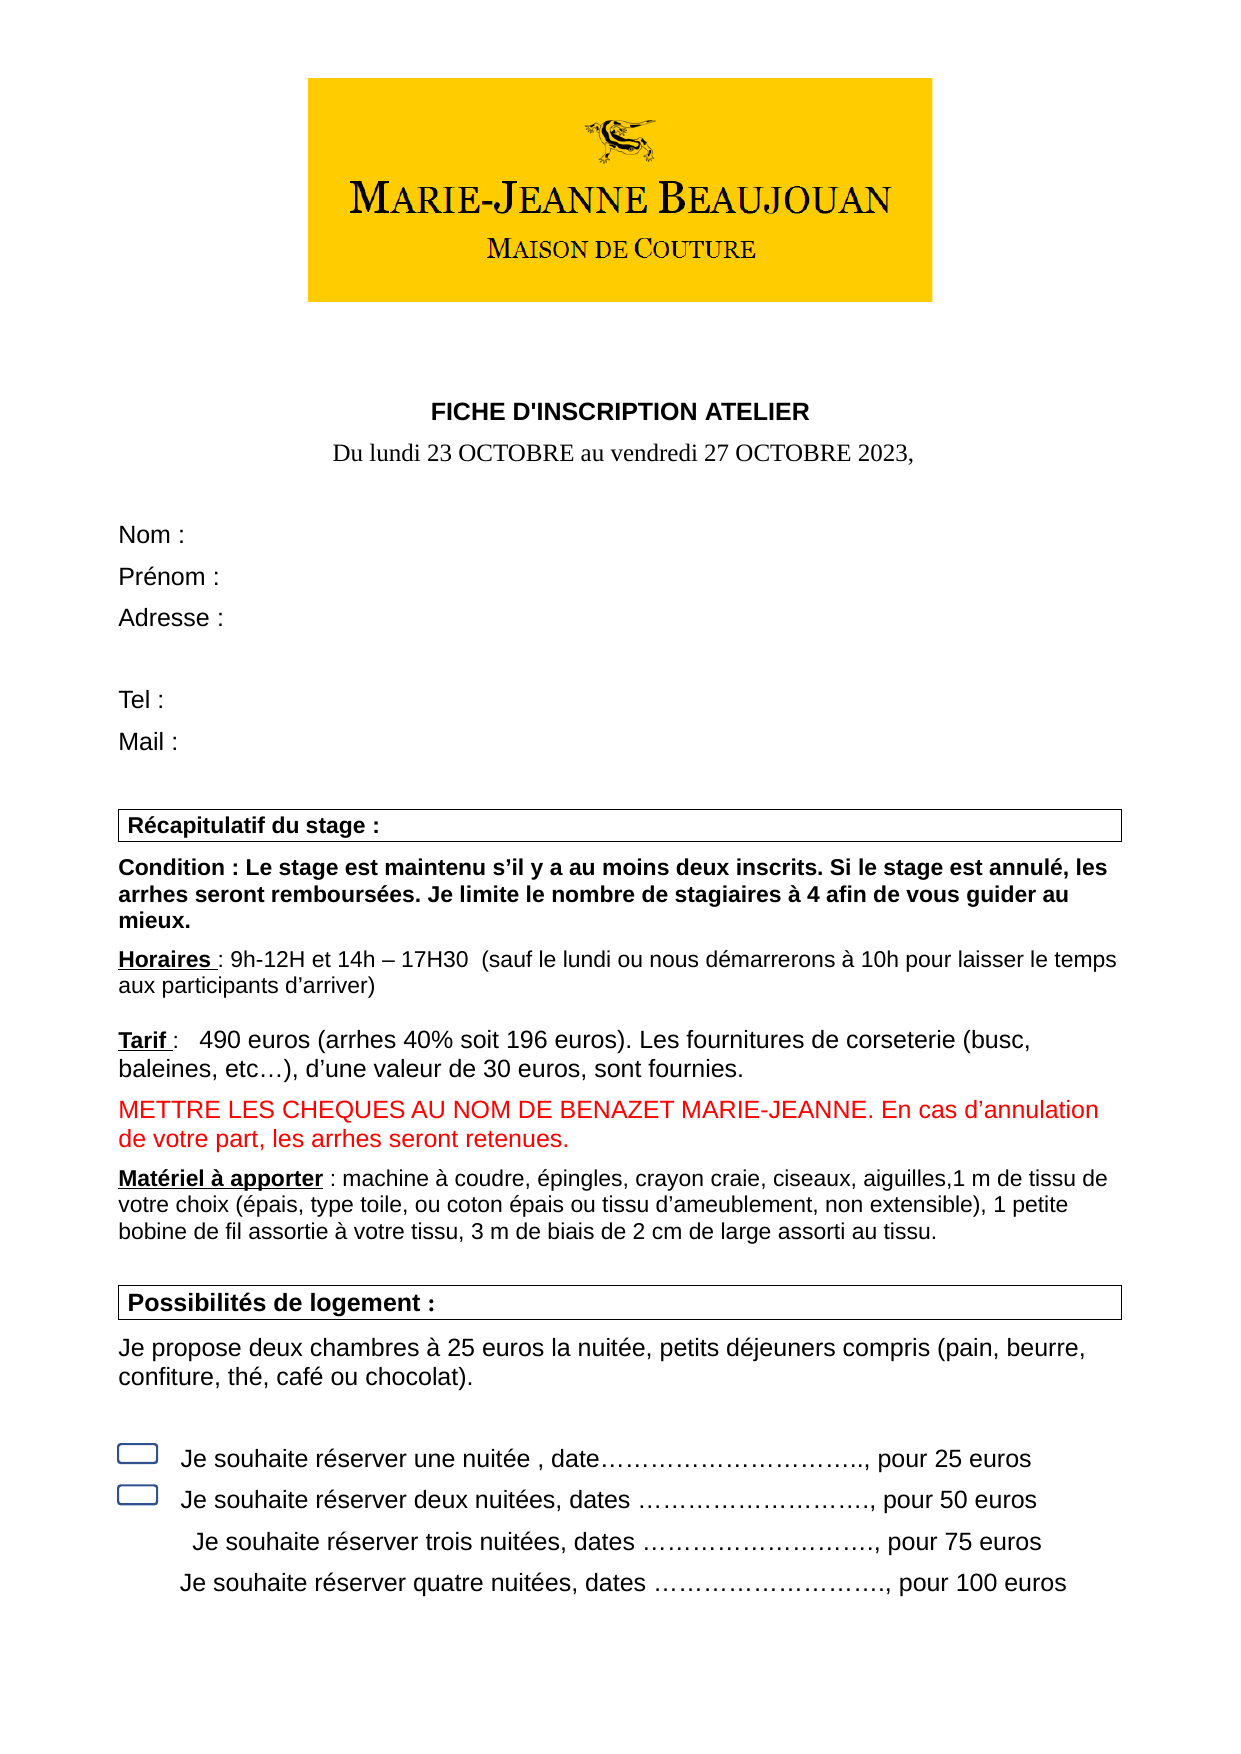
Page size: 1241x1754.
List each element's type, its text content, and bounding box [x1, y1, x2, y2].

text Matériel à apporter : machine à coudre, épingles, crayon craie, ciseaux, aiguilles,1 m de tissu de votre choix (épais, type toile, ou coton épais ou tissu d’ameublement, non extensible), 1 petite bobine de fil assortie à votre tissu, 3 m de biais de 2 cm de large assorti au tissu. [118, 1165, 1122, 1244]
text FICHE D'INSCRIPTION ATELIER [118, 397, 1122, 426]
text Condition : Le stage est maintenu s’il y a au moins deux inscrits. Si le stage est annulé, les arrhes seront remboursées. Je limite le nombre de stagiaires à 4 afin de vous guider au mieux. [118, 854, 1122, 933]
text Tarif : 490 euros (arrhes 40% soit 196 euros). Les fournitures de corseterie (busc, baleines, etc…), d’une valeur de 30 euros, sont fournies. [118, 1025, 1122, 1082]
text Je souhaite réserver quatre nuitées, dates ………………………., pour 100 euros [118, 1568, 1122, 1597]
text Prénom : [118, 562, 1122, 591]
text Nom : [118, 521, 1122, 549]
text Possibilités de logement : [119, 1286, 1121, 1319]
text Tel : [118, 686, 1122, 714]
text Adresse : [118, 603, 1122, 632]
text Du lundi 23 OCTOBRE au vendredi 27 OCTOBRE 2023, [118, 438, 1122, 467]
text Horaires : 9h-12H et 14h – 17H30 (sauf le lundi ou nous démarrerons à 10h pour laisser le temps aux participants d’arriver) [118, 946, 1122, 999]
text Récapitulatif du stage : [119, 810, 1121, 841]
text Je souhaite réserver trois nuitées, dates ………………………., pour 75 euros [118, 1527, 1122, 1555]
text Je propose deux chambres à 25 euros la nuitée, petits déjeuners compris (pain, beurre, confiture, thé, café ou chocolat). [118, 1333, 1122, 1390]
text METTRE LES CHEQUES AU NOM DE BENAZET MARIE-JEANNE. En cas d’annulation de votre part, les arrhes seront retenues. [118, 1095, 1122, 1152]
text Je souhaite réserver deux nuitées, dates ………………………., pour 50 euros [118, 1485, 1122, 1514]
text Mail : [118, 727, 1122, 756]
text Je souhaite réserver une nuitée , date………………………….., pour 25 euros [118, 1444, 1122, 1473]
